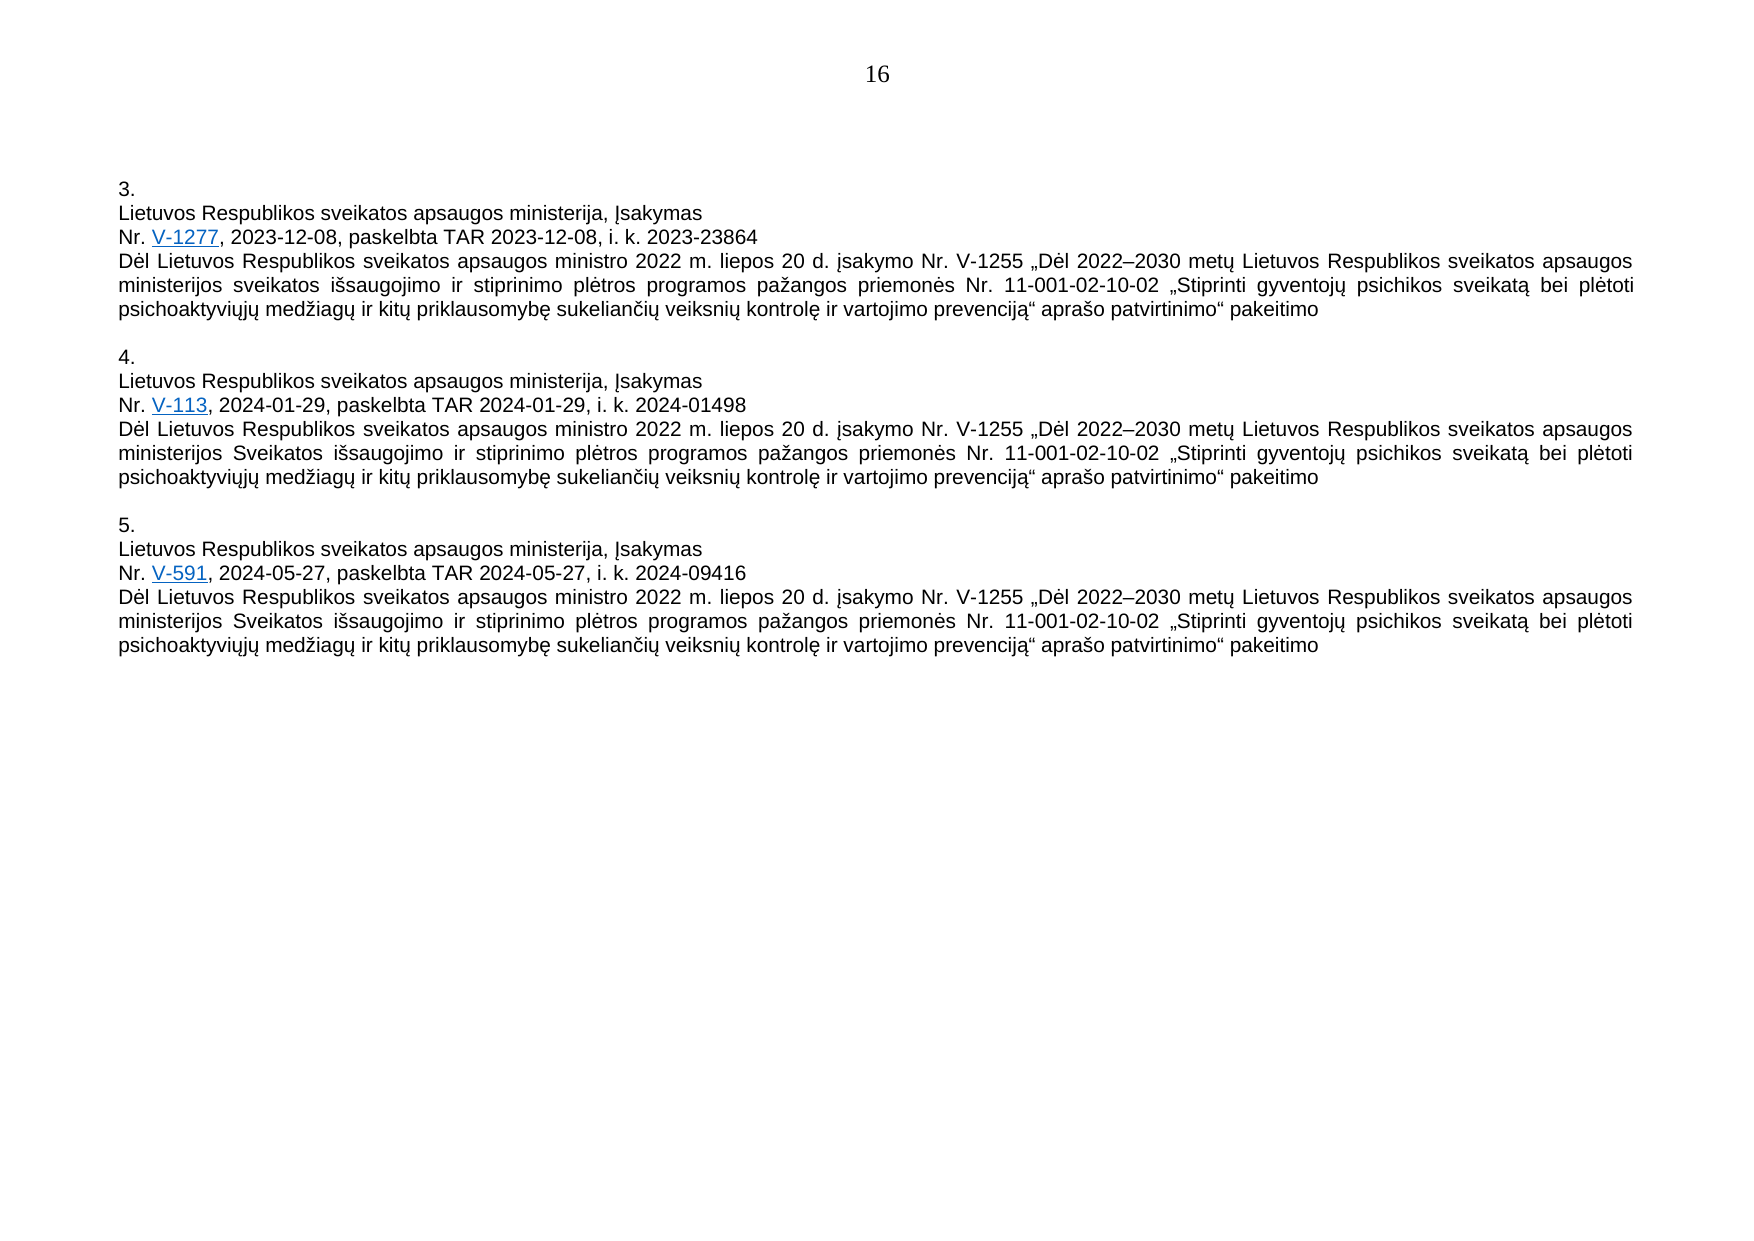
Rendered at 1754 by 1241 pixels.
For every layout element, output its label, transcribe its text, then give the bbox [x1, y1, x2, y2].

text Lietuvos Respublikos sveikatos apsaugos ministerija, Įsakymas [118, 537, 1636, 561]
text Nr. V-1277, 2023-12-08, paskelbta TAR 2023-12-08, i. k. 2023-23864 [118, 225, 1636, 249]
text Lietuvos Respublikos sveikatos apsaugos ministerija, Įsakymas [118, 369, 1636, 393]
text Dėl Lietuvos Respublikos sveikatos apsaugos ministro 2022 m. liepos 20 d. įsakymo Nr. V-1255 „Dėl 2022–2030 metų Lietuvos Respublikos sveikatos apsaugos ministerijos sveikatos išsaugojimo ir stiprinimo plėtros programos pažangos priemonės Nr. 11-001-02-10-02 „Stiprinti gyventojų psichikos sveikatą bei plėtoti psichoaktyviųjų medžiagų ir kitų priklausomybę sukeliančių veiksnių kontrolę ir vartojimo prevenciją“ aprašo patvirtinimo“ pakeitimo [118, 249, 1636, 321]
text Nr. V-591, 2024-05-27, paskelbta TAR 2024-05-27, i. k. 2024-09416 [118, 561, 1636, 584]
text 3. [118, 177, 1636, 201]
text Lietuvos Respublikos sveikatos apsaugos ministerija, Įsakymas [118, 201, 1636, 225]
text Nr. V-113, 2024-01-29, paskelbta TAR 2024-01-29, i. k. 2024-01498 [118, 393, 1636, 417]
text 4. [118, 345, 1636, 369]
text Dėl Lietuvos Respublikos sveikatos apsaugos ministro 2022 m. liepos 20 d. įsakymo Nr. V-1255 „Dėl 2022–2030 metų Lietuvos Respublikos sveikatos apsaugos ministerijos Sveikatos išsaugojimo ir stiprinimo plėtros programos pažangos priemonės Nr. 11-001-02-10-02 „Stiprinti gyventojų psichikos sveikatą bei plėtoti psichoaktyviųjų medžiagų ir kitų priklausomybę sukeliančių veiksnių kontrolę ir vartojimo prevenciją“ aprašo patvirtinimo“ pakeitimo [118, 417, 1636, 489]
text 5. [118, 513, 1636, 537]
text Dėl Lietuvos Respublikos sveikatos apsaugos ministro 2022 m. liepos 20 d. įsakymo Nr. V-1255 „Dėl 2022–2030 metų Lietuvos Respublikos sveikatos apsaugos ministerijos Sveikatos išsaugojimo ir stiprinimo plėtros programos pažangos priemonės Nr. 11-001-02-10-02 „Stiprinti gyventojų psichikos sveikatą bei plėtoti psichoaktyviųjų medžiagų ir kitų priklausomybę sukeliančių veiksnių kontrolę ir vartojimo prevenciją“ aprašo patvirtinimo“ pakeitimo [118, 584, 1636, 656]
